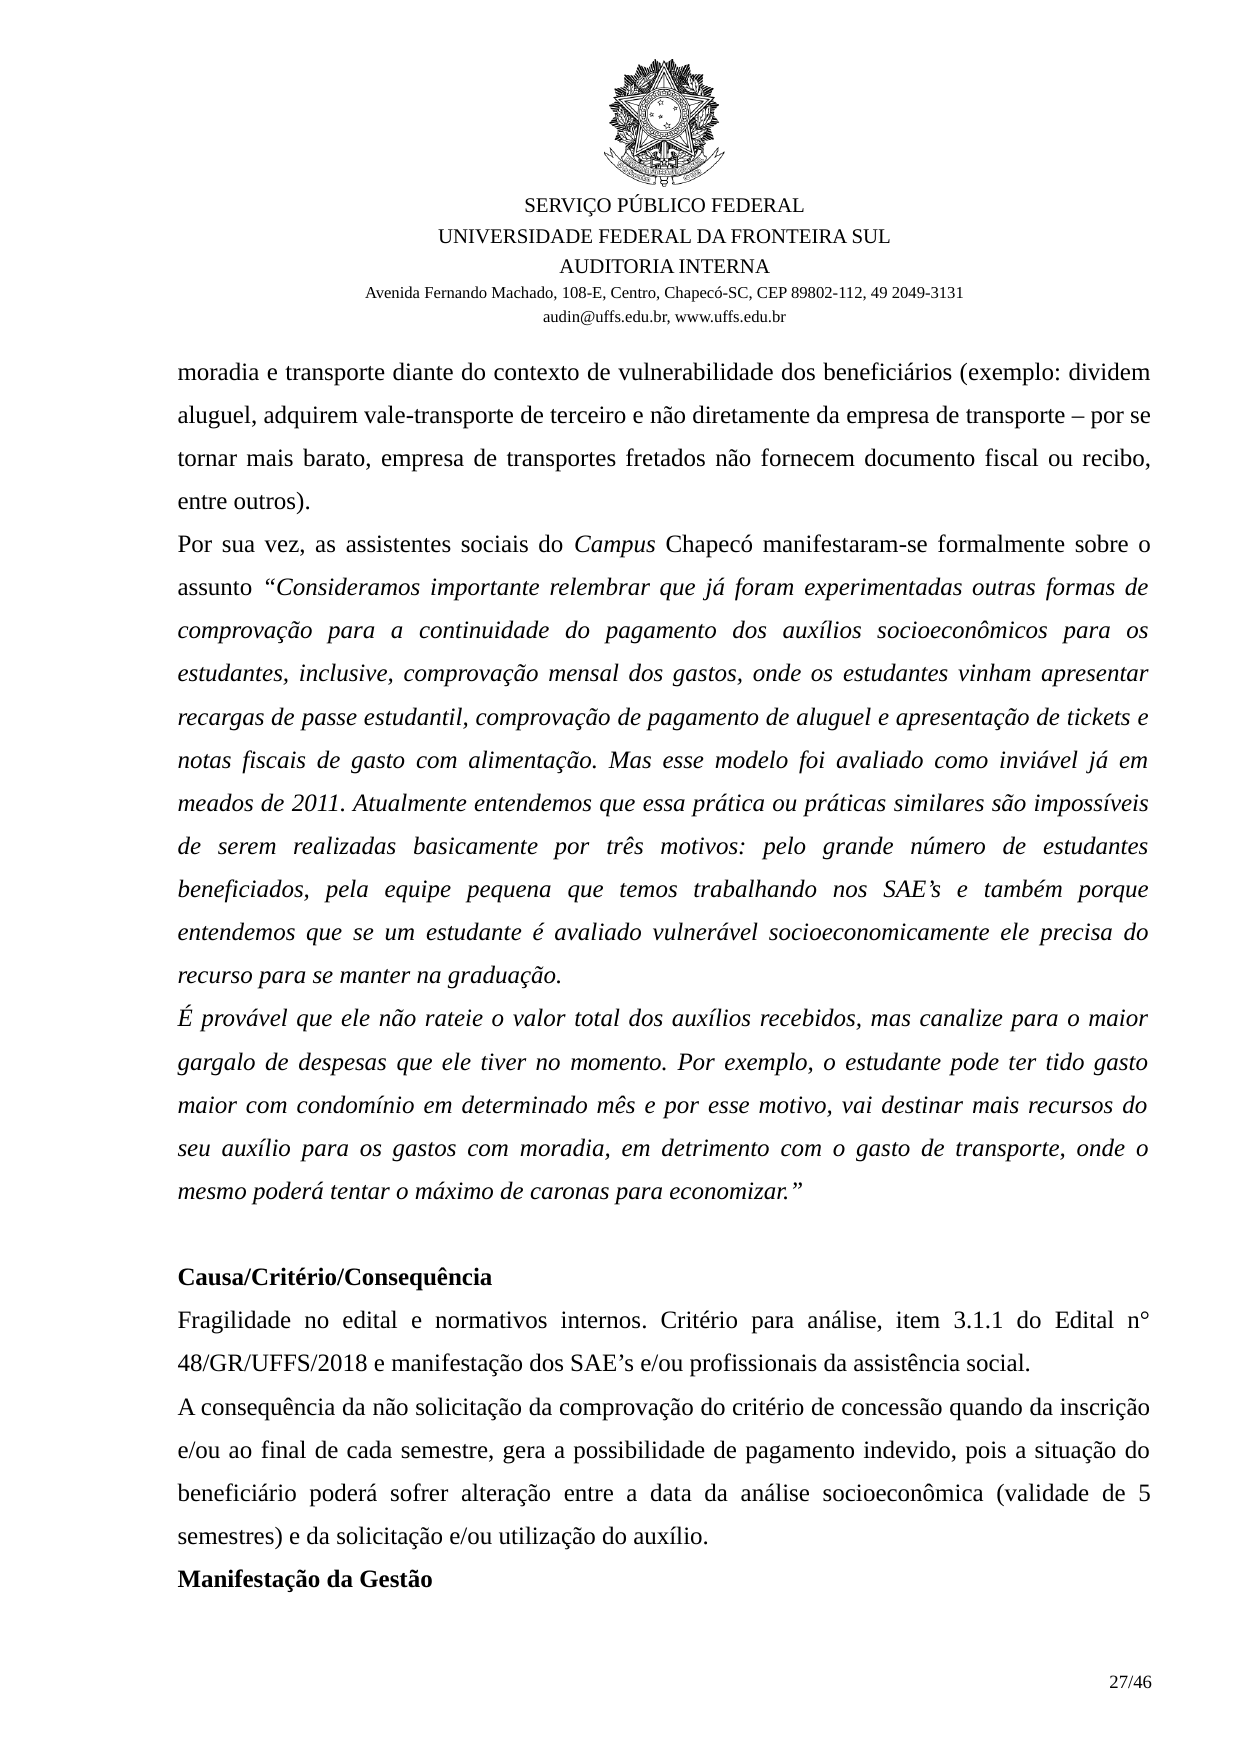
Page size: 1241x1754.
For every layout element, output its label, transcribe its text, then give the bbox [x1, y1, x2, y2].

text Fragilidade no edital e normativos internos. Critério para análise, item 3.1.1 do Edital n° 48/GR/UFFS/2018 e manifestação dos SAE’s e/ou profissionais da assistência social. [177, 1305, 1152, 1377]
text Por sua vez, as assistentes sociais do Campus Chapecó manifestaram-se formalmente sobre o assunto “Consideramos importante relembrar que já foram experimentadas outras formas de comprovação para a continuidade do pagamento dos auxílios socioeconômicos para os estudantes, inclusive, comprovação mensal dos gastos, onde os estudantes vinham apresentar recargas de passe estudantil, comprovação de pagamento de aluguel e apresentação de tickets e notas fiscais de gasto com alimentação. Mas esse modelo foi avaliado como inviável já em meados de 2011. Atualmente entendemos que essa prática ou práticas similares são impossíveis de serem realizadas basicamente por três motivos: pelo grande número de estudantes beneficiados, pela equipe pequena que temos trabalhando nos SAE’s e também porque entendemos que se um estudante é avaliado vulnerável socioeconomicamente ele precisa do recurso para se manter na graduação. [177, 529, 1152, 989]
text A consequência da não solicitação da comprovação do critério de concessão quando da inscrição e/ou ao final de cada semestre, gera a possibilidade de pagamento indevido, pois a situação do beneficiário poderá sofrer alteração entre a data da análise socioeconômica (validade de 5 semestres) e da solicitação e/ou utilização do auxílio. [177, 1392, 1152, 1550]
text É provável que ele não rateie o valor total dos auxílios recebidos, mas canalize para o maior gargalo de despesas que ele tiver no momento. Por exemplo, o estudante pode ter tido gasto maior com condomínio em determinado mês e por esse motivo, vai destinar mais recursos do seu auxílio para os gastos com moradia, em detrimento com o gasto de transporte, onde o mesmo poderá tentar o máximo de caronas para economizar.” [177, 1003, 1152, 1205]
text Causa/Critério/Consequência [177, 1262, 1152, 1291]
text moradia e transporte diante do contexto de vulnerabilidade dos beneficiários (exemplo: dividem aluguel, adquirem vale-transporte de terceiro e não diretamente da empresa de transporte – por se tornar mais barato, empresa de transportes fretados não fornecem documento fiscal ou recibo, entre outros). [177, 357, 1152, 515]
text Manifestação da Gestão [177, 1564, 1152, 1593]
